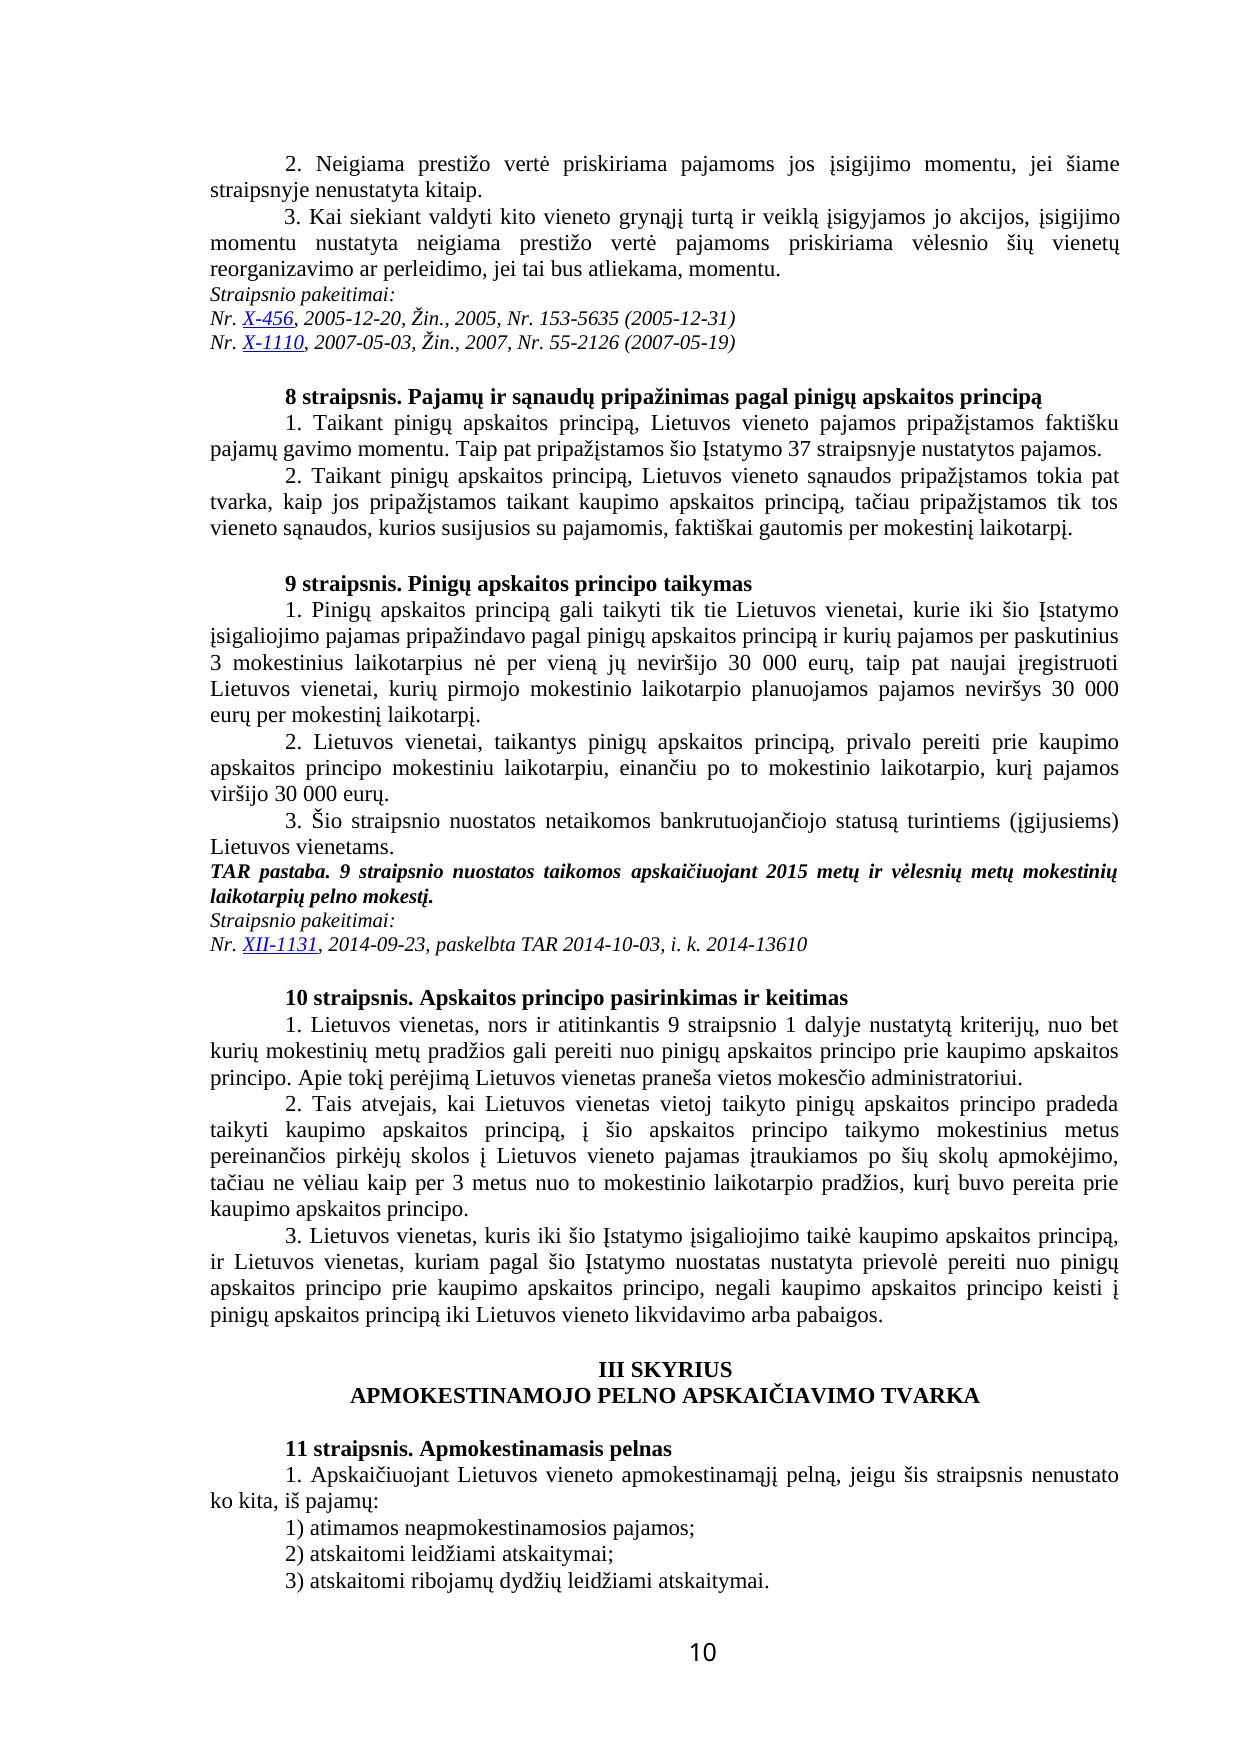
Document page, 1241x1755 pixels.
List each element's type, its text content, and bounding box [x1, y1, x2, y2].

text 2. Tais atvejais, kai Lietuvos vienetas vietoj taikyto pinigų apskaitos principo pradeda taikyti kaupimo apskaitos principą, į šio apskaitos principo taikymo mokestinius metus pereinančios pirkėjų skolos į Lietuvos vieneto pajamas įtraukiamos po šių skolų apmokėjimo, tačiau ne vėliau kaip per 3 metus nuo to mokestinio laikotarpio pradžios, kurį buvo pereita prie kaupimo apskaitos principo. [210, 1090, 1120, 1222]
text 1. Lietuvos vienetas, nors ir atitinkantis 9 straipsnio 1 dalyje nustatytą kriterijų, nuo bet kurių mokestinių metų pradžios gali pereiti nuo pinigų apskaitos principo prie kaupimo apskaitos principo. Apie tokį perėjimą Lietuvos vienetas praneša vietos mokesčio administratoriui. [210, 1011, 1120, 1090]
text 1) atimamos neapmokestinamosios pajamos; [210, 1514, 1120, 1540]
text Straipsnio pakeitimai: [210, 282, 1120, 306]
text TAR pastaba. 9 straipsnio nuostatos taikomos apskaičiuojant 2015 metų ir vėlesnių metų mokestinių laikotarpių pelno mokestį. [210, 859, 1120, 908]
text 3) atskaitomi ribojamų dydžių leidžiami atskaitymai. [210, 1567, 1120, 1593]
text III SKYRIUS [210, 1356, 1120, 1382]
text Nr. X-1110, 2007-05-03, Žin., 2007, Nr. 55-2126 (2007-05-19) [210, 330, 1120, 354]
text 11 straipsnis. Apmokestinamasis pelnas [210, 1435, 1120, 1461]
text 3. Kai siekiant valdyti kito vieneto grynąjį turtą ir veiklą įsigyjamos jo akcijos, įsigijimo momentu nustatyta neigiama prestižo vertė pajamoms priskiriama vėlesnio šių vienetų reorganizavimo ar perleidimo, jei tai bus atliekama, momentu. [210, 203, 1120, 282]
text 8 straipsnis. Pajamų ir sąnaudų pripažinimas pagal pinigų apskaitos principą [285, 383, 1120, 409]
text Straipsnio pakeitimai: [210, 908, 1120, 932]
text Nr. X-456, 2005-12-20, Žin., 2005, Nr. 153-5635 (2005-12-31) [210, 306, 1120, 330]
text 2) atskaitomi leidžiami atskaitymai; [210, 1540, 1120, 1567]
text Nr. XII-1131, 2014-09-23, paskelbta TAR 2014-10-03, i. k. 2014-13610 [210, 932, 1120, 956]
text 3. Šio straipsnio nuostatos netaikomos bankrutuojančiojo statusą turintiems (įgijusiems) Lietuvos vienetams. [210, 807, 1120, 859]
text 3. Lietuvos vienetas, kuris iki šio Įstatymo įsigaliojimo taikė kaupimo apskaitos principą, ir Lietuvos vienetas, kuriam pagal šio Įstatymo nuostatas nustatyta prievolė pereiti nuo pinigų apskaitos principo prie kaupimo apskaitos principo, negali kaupimo apskaitos principo keisti į pinigų apskaitos principą iki Lietuvos vieneto likvidavimo arba pabaigos. [210, 1222, 1120, 1327]
text 2. Neigiama prestižo vertė priskiriama pajamoms jos įsigijimo momentu, jei šiame straipsnyje nenustatyta kitaip. [210, 150, 1120, 203]
text APMOKESTINAMOJO PELNO APSKAIČIAVIMO TVARKA [210, 1382, 1120, 1408]
text 1. Pinigų apskaitos principą gali taikyti tik tie Lietuvos vienetai, kurie iki šio Įstatymo įsigaliojimo pajamas pripažindavo pagal pinigų apskaitos principą ir kurių pajamos per paskutinius 3 mokestinius laikotarpius nė per vieną jų neviršijo 30 000 eurų, taip pat naujai įregistruoti Lietuvos vienetai, kurių pirmojo mokestinio laikotarpio planuojamos pajamos neviršys 30 000 eurų per mokestinį laikotarpį. [210, 596, 1120, 728]
text 2. Taikant pinigų apskaitos principą, Lietuvos vieneto sąnaudos pripažįstamos tokia pat tvarka, kaip jos pripažįstamos taikant kaupimo apskaitos principą, tačiau pripažįstamos tik tos vieneto sąnaudos, kurios susijusios su pajamomis, faktiškai gautomis per mokestinį laikotarpį. [210, 462, 1120, 541]
text 10 straipsnis. Apskaitos principo pasirinkimas ir keitimas [210, 984, 1120, 1011]
text 9 straipsnis. Pinigų apskaitos principo taikymas [210, 569, 1120, 596]
text 1. Taikant pinigų apskaitos principą, Lietuvos vieneto pajamos pripažįstamos faktišku pajamų gavimo momentu. Taip pat pripažįstamos šio Įstatymo 37 straipsnyje nustatytos pajamos. [210, 409, 1120, 462]
text 1. Apskaičiuojant Lietuvos vieneto apmokestinamąjį pelną, jeigu šis straipsnis nenustato ko kita, iš pajamų: [210, 1461, 1120, 1514]
text 2. Lietuvos vienetai, taikantys pinigų apskaitos principą, privalo pereiti prie kaupimo apskaitos principo mokestiniu laikotarpiu, einančiu po to mokestinio laikotarpio, kurį pajamos viršijo 30 000 eurų. [210, 728, 1120, 807]
